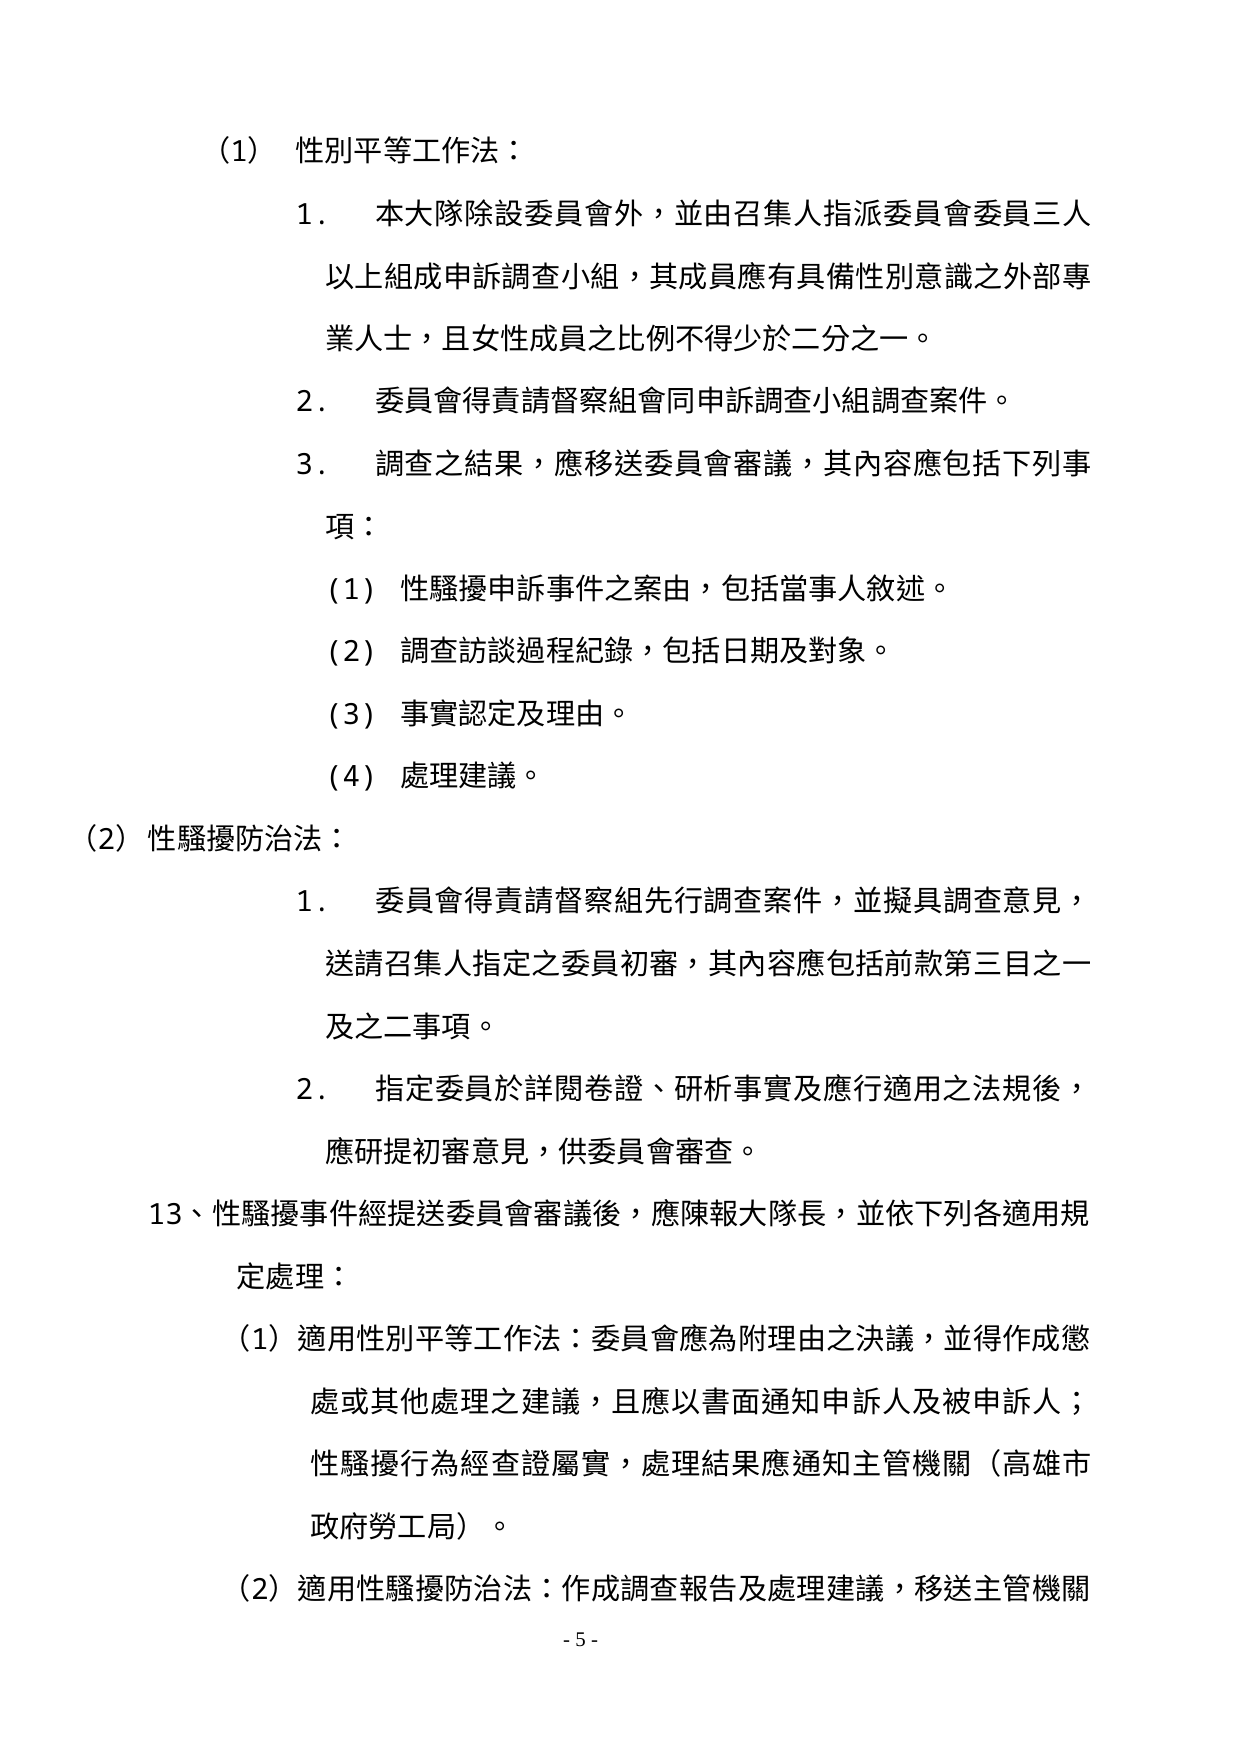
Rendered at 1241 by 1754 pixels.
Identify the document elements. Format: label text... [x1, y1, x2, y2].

list 事實認定及理由。 [325, 670, 1092, 733]
list 處理建議。 [325, 733, 1092, 795]
list 調查訪談過程紀錄，包括日期及對象。 [325, 608, 1092, 670]
list 調查之結果，應移送委員會審議，其內容應包括下列事項： [295, 420, 1092, 545]
list 性騷擾事件經提送委員會審議後，應陳報大隊長，並依下列各適用規定處理： [148, 1170, 1092, 1295]
list 性別平等工作法： [201, 108, 1092, 170]
list 適用性騷擾防治法：作成調查報告及處理建議，移送主管機關 [222, 1545, 1092, 1608]
list 性騷擾防治法： [68, 795, 1092, 858]
list 性騷擾申訴事件之案由，包括當事人敘述。 [325, 545, 1092, 608]
list 委員會得責請督察組先行調查案件，並擬具調查意見，送請召集人指定之委員初審，其內容應包括前款第三目之一及之二事項。 [295, 858, 1092, 1045]
list 適用性別平等工作法：委員會應為附理由之決議，並得作成懲處或其他處理之建議，且應以書面通知申訴人及被申訴人；性騷擾行為經查證屬實，處理結果應通知主管機關（高雄市政府勞工局）。 [222, 1295, 1092, 1545]
list 本大隊除設委員會外，並由召集人指派委員會委員三人以上組成申訴調查小組，其成員應有具備性別意識之外部專業人士，且女性成員之比例不得少於二分之一。 [295, 170, 1092, 358]
list 指定委員於詳閱卷證、研析事實及應行適用之法規後，應研提初審意見，供委員會審查。 [295, 1045, 1092, 1170]
list 委員會得責請督察組會同申訴調查小組調查案件。 [295, 358, 1092, 420]
